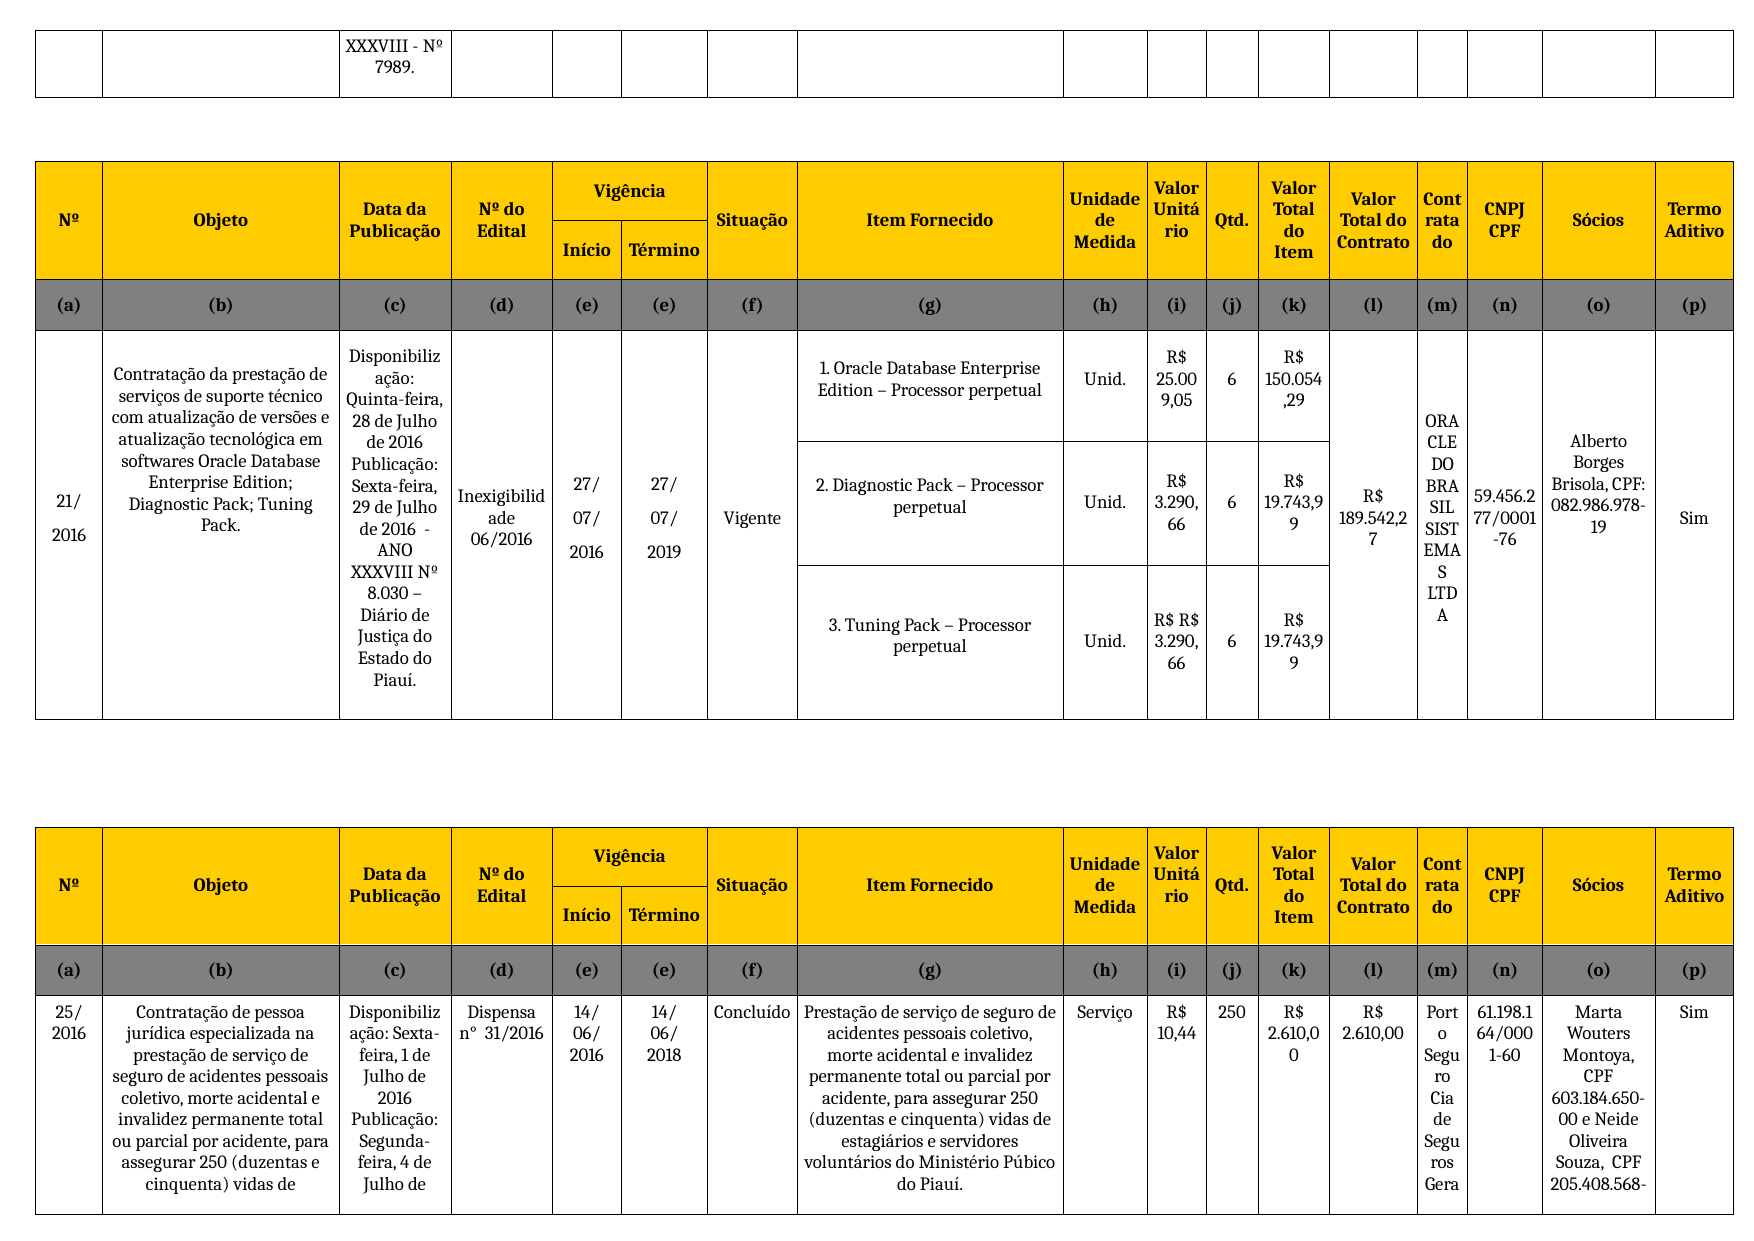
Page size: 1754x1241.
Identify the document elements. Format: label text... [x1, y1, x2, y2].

table_cell (n) [1468, 946, 1542, 995]
table_cell (h) [1064, 946, 1147, 995]
table_cell R$ 3.290,66 [1148, 442, 1206, 565]
table_header Sócios [1543, 828, 1655, 944]
table_header Sócios [1543, 162, 1655, 279]
table_cell R$ 25.009,05 [1148, 331, 1206, 441]
table_cell (j) [1207, 946, 1258, 995]
table_header Termo Aditivo [1656, 162, 1733, 279]
table_cell Porto Seguro Cia de Seguros Gera [1418, 996, 1467, 1213]
table_cell Sim [1656, 331, 1733, 719]
table_cell Disponibilização: Quinta-feira, 28 de Julho de 2016 Publicação: Sexta-feira, 29 de Julho de 2016 - ANO XXXVIII Nº 8.030 – Diário de Justiça do Estado do Piauí. [340, 331, 451, 719]
table_cell (i) [1148, 280, 1206, 330]
table_cell 21/ 2016 [36, 331, 102, 719]
table_cell (p) [1656, 946, 1733, 995]
table_header Qtd. [1207, 828, 1258, 944]
table_cell R$ 150.054,29 [1259, 331, 1329, 441]
table_header Nº [36, 162, 102, 279]
table_cell Início [553, 887, 621, 944]
table_cell (h) [1064, 280, 1147, 330]
table_header Valor Unitário [1148, 828, 1206, 944]
table_cell ORACLE DO BRASIL SISTEMAS LTDA [1418, 331, 1467, 719]
table_cell Marta Wouters Montoya, CPF 603.184.650-00 e Neide Oliveira Souza, CPF 205.408.568- [1543, 996, 1655, 1213]
table_cell R$ 2.610,00 [1330, 996, 1417, 1213]
table_cell R$ 10,44 [1148, 996, 1206, 1213]
table_cell Prestação de serviço de seguro de acidentes pessoais coletivo, morte acidental e invalidez permanente total ou parcial por acidente, para assegurar 250 (duzentas e cinquenta) vidas de estagiários e servidores voluntários do Ministério Púbico do Piauí. [798, 996, 1063, 1213]
table_cell (e) [553, 280, 621, 330]
table_header Valor Total do Contrato [1330, 162, 1417, 279]
table_cell Contratação de pessoa jurídica especializada na prestação de serviço de seguro de acidentes pessoais coletivo, morte acidental e invalidez permanente total ou parcial por acidente, para assegurar 250 (duzentas e cinquenta) vidas de [103, 996, 339, 1213]
table_cell R$ 2.610,00 [1259, 996, 1329, 1213]
table_cell [103, 31, 339, 97]
table_header Contratado [1418, 162, 1467, 279]
table_cell 1. Oracle Database Enterprise Edition – Processor perpetual [798, 331, 1063, 441]
table_header Item Fornecido [798, 828, 1063, 944]
table_cell Serviço [1064, 996, 1147, 1213]
table_cell [1259, 31, 1329, 97]
table_cell (f) [708, 280, 797, 330]
table_cell (c) [340, 946, 451, 995]
table_cell (o) [1543, 946, 1655, 995]
table_header Objeto [103, 162, 339, 279]
table_cell (e) [622, 280, 707, 330]
table_cell - [1543, 31, 1655, 97]
table_cell 250 [1207, 996, 1258, 1213]
table_header Nº do Edital [452, 162, 552, 279]
table_header Nº [36, 828, 102, 944]
table_header Item Fornecido [798, 162, 1063, 279]
table_cell [1148, 31, 1206, 97]
table_cell (g) [798, 946, 1063, 995]
table_header Vigência [553, 828, 707, 886]
table_cell XXXVIII - Nº 7989. [340, 31, 451, 97]
table_header Vigência [553, 162, 707, 220]
table_cell 27/ 07/ 2016 [553, 331, 621, 719]
table_cell [553, 31, 621, 97]
table_cell Alberto Borges Brisola, CPF: 082.986.978-19 [1543, 331, 1655, 719]
table_cell [798, 31, 1063, 97]
table_header Unidade de Medida [1064, 162, 1147, 279]
table_cell (d) [452, 280, 552, 330]
table_cell (p) [1656, 280, 1733, 330]
table_cell 59.456.277/0001-76 [1468, 331, 1542, 719]
table_header Termo Aditivo [1656, 828, 1733, 944]
table_cell (e) [622, 946, 707, 995]
table_header Valor Total do Item [1259, 828, 1329, 944]
table_cell 27/ 07/ 2019 [622, 331, 707, 719]
table_cell (m) [1418, 280, 1467, 330]
table_cell R$ 19.743,99 [1259, 442, 1329, 565]
table_cell 6 [1207, 442, 1258, 565]
table_header Contratado [1418, 828, 1467, 944]
table_cell 61.198.164/0001-60 [1468, 996, 1542, 1213]
table_header Situação [708, 162, 797, 279]
table_cell (a) [36, 946, 102, 995]
table_header Unidade de Medida [1064, 828, 1147, 944]
table_cell 6 [1207, 566, 1258, 719]
table_cell [1418, 31, 1467, 97]
table_header Valor Total do Item [1259, 162, 1329, 279]
table_header Situação [708, 828, 797, 944]
table_cell Unid. [1064, 331, 1147, 441]
table_cell 14/ 06/ 2018 [622, 996, 707, 1213]
table_header Data da Publicação [340, 162, 451, 279]
table_cell [1064, 31, 1147, 97]
table_header CNPJ CPF [1468, 162, 1542, 279]
table_cell (a) [36, 280, 102, 330]
table_cell [1207, 31, 1258, 97]
table_header Data da Publicação [340, 828, 451, 944]
table_header Nº do Edital [452, 828, 552, 944]
table_cell (e) [553, 946, 621, 995]
table_cell [622, 31, 707, 97]
table_cell (f) [708, 946, 797, 995]
table_cell [452, 31, 552, 97]
table_cell [36, 31, 102, 97]
table_cell Disponibilização: Sexta-feira, 1 de Julho de 2016 Publicação: Segunda-feira, 4 de Julho de [340, 996, 451, 1213]
table_cell (b) [103, 280, 339, 330]
table_cell Término [622, 887, 707, 944]
table_cell [1468, 31, 1542, 97]
table_cell 2. Diagnostic Pack – Processor perpetual [798, 442, 1063, 565]
table_cell (b) [103, 946, 339, 995]
table_cell Unid. [1064, 566, 1147, 719]
table_cell Concluído [708, 996, 797, 1213]
table_cell Inexigibilidade 06/2016 [452, 331, 552, 719]
table_cell Início [553, 221, 621, 279]
table_cell [1656, 31, 1733, 97]
table_cell Contratação da prestação de serviços de suporte técnico com atualização de versões e atualização tecnológica em softwares Oracle Database Enterprise Edition; Diagnostic Pack; Tuning Pack. [103, 331, 339, 719]
table_cell (k) [1259, 280, 1329, 330]
table_cell R$ R$ 3.290,66 [1148, 566, 1206, 719]
table_header Objeto [103, 828, 339, 944]
table_cell (l) [1330, 946, 1417, 995]
table_cell [708, 31, 797, 97]
table_cell 25/ 2016 [36, 996, 102, 1213]
table_cell 6 [1207, 331, 1258, 441]
table_cell (c) [340, 280, 451, 330]
table_cell [1330, 31, 1417, 97]
table_cell (m) [1418, 946, 1467, 995]
table_header Valor Total do Contrato [1330, 828, 1417, 944]
table_cell Término [622, 221, 707, 279]
table_header Valor Unitário [1148, 162, 1206, 279]
table_cell Vigente [708, 331, 797, 719]
table_header Qtd. [1207, 162, 1258, 279]
table_cell (n) [1468, 280, 1542, 330]
table_cell (o) [1543, 280, 1655, 330]
table_cell (k) [1259, 946, 1329, 995]
table_cell (d) [452, 946, 552, 995]
table_cell (j) [1207, 280, 1258, 330]
table_cell R$ 19.743,99 [1259, 566, 1329, 719]
table_cell (g) [798, 280, 1063, 330]
table_cell (i) [1148, 946, 1206, 995]
table_cell (l) [1330, 280, 1417, 330]
table_cell 3. Tuning Pack – Processor perpetual [798, 566, 1063, 719]
table_cell Unid. [1064, 442, 1147, 565]
table_cell 14/ 06/ 2016 [553, 996, 621, 1213]
table_cell Dispensa n° 31/2016 [452, 996, 552, 1213]
table_cell Sim [1656, 996, 1733, 1213]
table_header CNPJ CPF [1468, 828, 1542, 944]
table_cell R$ 189.542,27 [1330, 331, 1417, 719]
